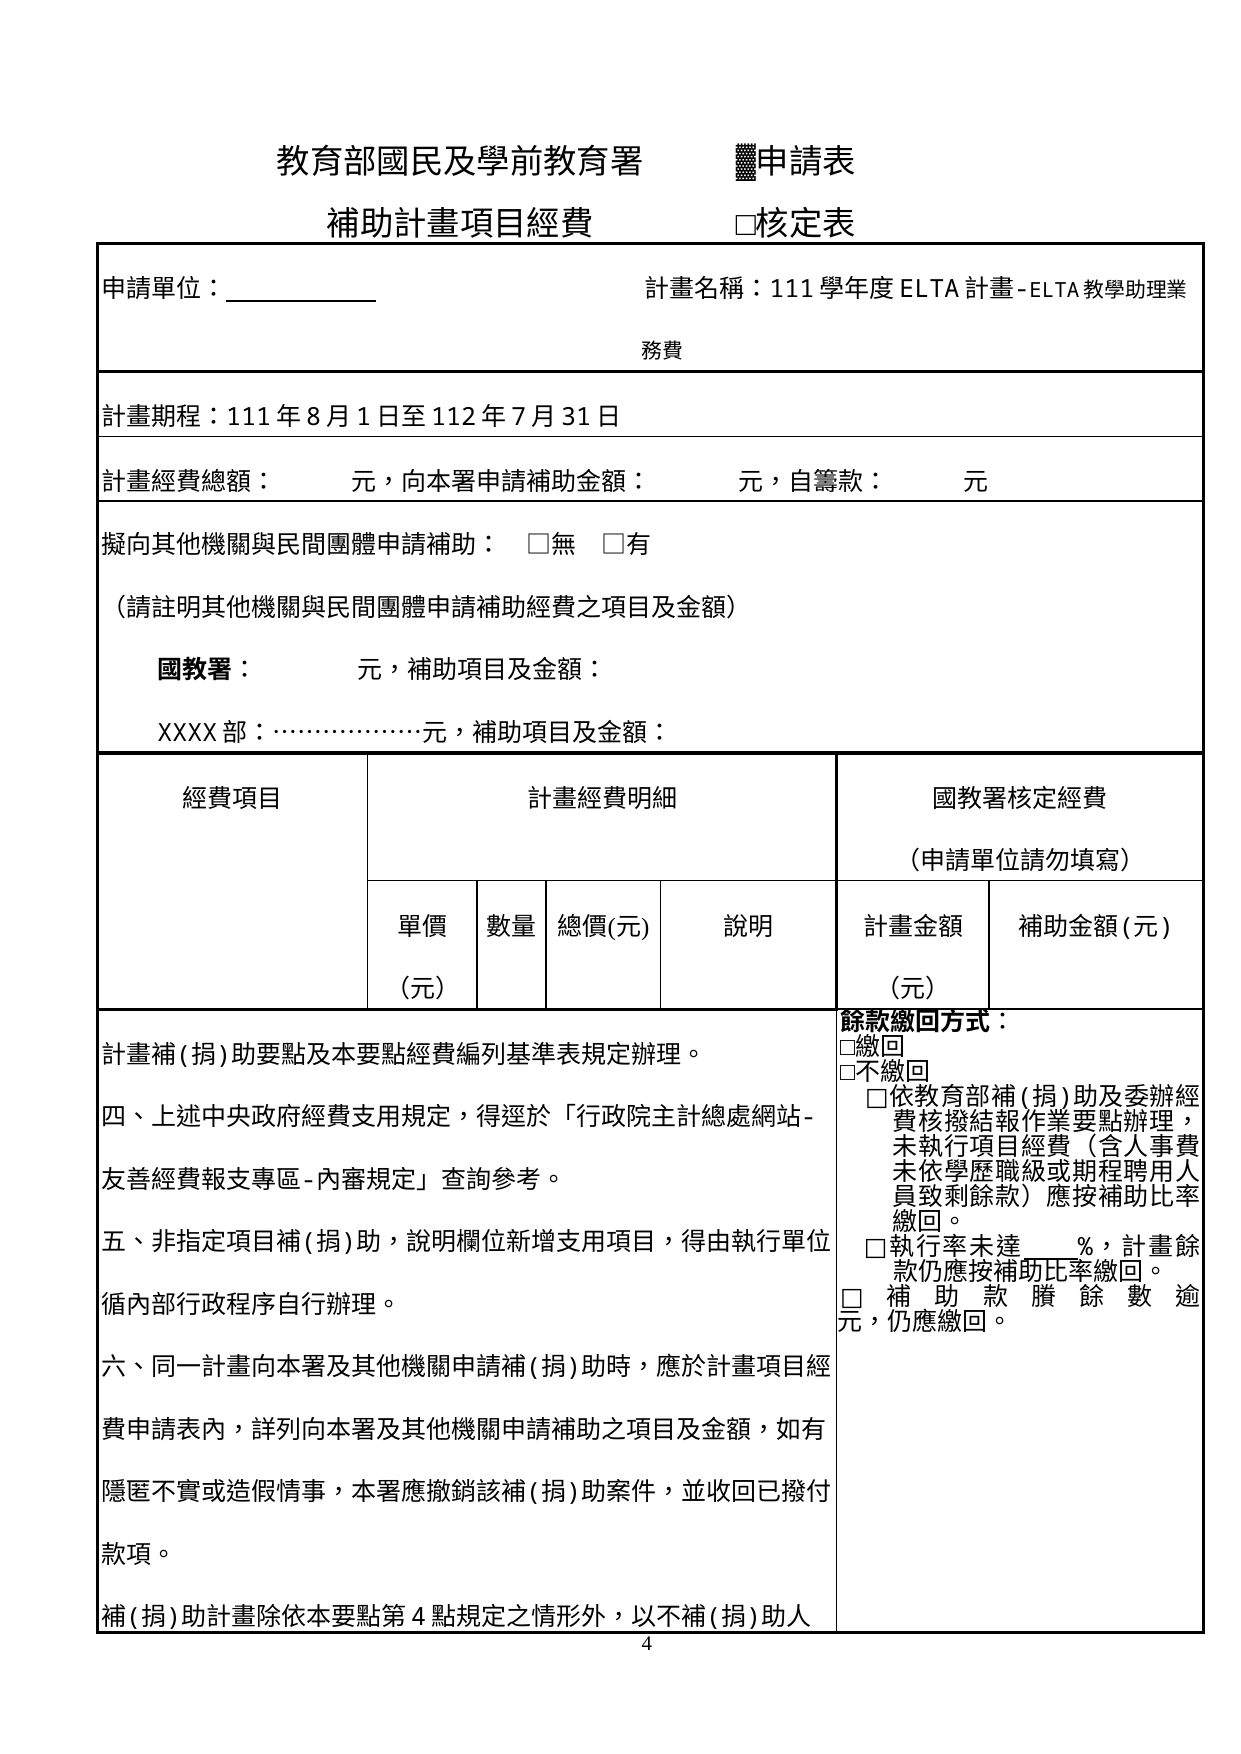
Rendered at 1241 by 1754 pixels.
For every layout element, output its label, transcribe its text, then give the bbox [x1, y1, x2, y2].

table_cell 計畫金額（元） [838, 881, 988, 1008]
table_cell 餘款繳回方式： □繳回 □不繳回 □依教育部補(捐)助及委辦經費核撥結報作業要點辦理，未執行項目經費（含人事費未依學歷職級或期程聘用人員致剩餘款）應按補助比率繳回。 □執行率未達 %，計畫餘款仍應按補助比率繳回。 □補助款賸餘數逾 元，仍應繳回。 [837, 1010, 1202, 1631]
table_cell 經費項目 [99, 755, 367, 1008]
table_header [989, 117, 1203, 179]
table_cell 計畫名稱：111學年度ELTA計畫-ELTA教學助理業務費 [641, 245, 1202, 370]
table_header [98, 117, 154, 179]
table_cell 單價（元） [368, 881, 476, 1008]
table_cell 計畫經費明細 [368, 755, 835, 879]
table_cell [154, 180, 187, 242]
table_cell [905, 180, 989, 242]
table_header [154, 117, 187, 179]
table_cell 擬向其他機關與民間團體申請補助： □無 □有 （請註明其他機關與民間團體申請補助經費之項目及金額） 國教署： 元，補助項目及金額： XXXX部：………………元，補助項目及金額： [99, 502, 1202, 751]
table_cell 備註： 一、本表適用政府機關(構)、公私立學校、特種基金及行政法人。 二、各計畫執行單位應事先擬訂經費支用項目，並於本表說明欄詳實敘明。 三、各執行單位經費動支應依中央政府各項經費支用規定、本署各計畫補(捐)助要點及本要點經費編列基準表規定辦理。 四、上述中央政府經費支用規定，得逕於「行政院主計總處網站-友善經費報支專區-內審規定」查詢參考。 五、非指定項目補(捐)助，說明欄位新增支用項目，得由執行單位循內部行政程序自行辦理。 六、同一計畫向本署及其他機關申請補(捐)助時，應於計畫項目經費申請表內，詳列向本署及其他機關申請補助之項目及金額，如有隱匿不實或造假情事，本署應撤銷該補(捐)助案件，並收回已撥付款項。 補(捐)助計畫除依本要點第4點規定之情形外，以不補(捐)助人事費、加班費、內部場地使用費及行政管理費為原則。 [99, 1011, 836, 1631]
table_cell 補助金額(元) [990, 881, 1202, 1008]
table_cell □核定表 [733, 180, 905, 242]
table_cell 總價(元) [547, 881, 660, 1008]
table_cell 計畫期程：111年8月1日至112年7月31日 [99, 373, 1202, 436]
table_cell 計畫經費總額： 元，向本署申請補助金額： 元，自籌款： 元 [99, 437, 1202, 500]
table_cell 申請單位： [99, 245, 641, 370]
table_cell 數量 [478, 881, 545, 1008]
table_header 教育部國民及學前教育署 [187, 117, 733, 179]
table_cell 國教署核定經費 （申請單位請勿填寫） [838, 755, 1202, 879]
table_header [905, 117, 989, 179]
table_cell [989, 180, 1203, 242]
table_cell 補助計畫項目經費 [187, 180, 733, 242]
table_header ▓申請表 [733, 117, 905, 179]
table_cell 說明 [661, 881, 835, 1008]
table_cell [98, 180, 154, 242]
